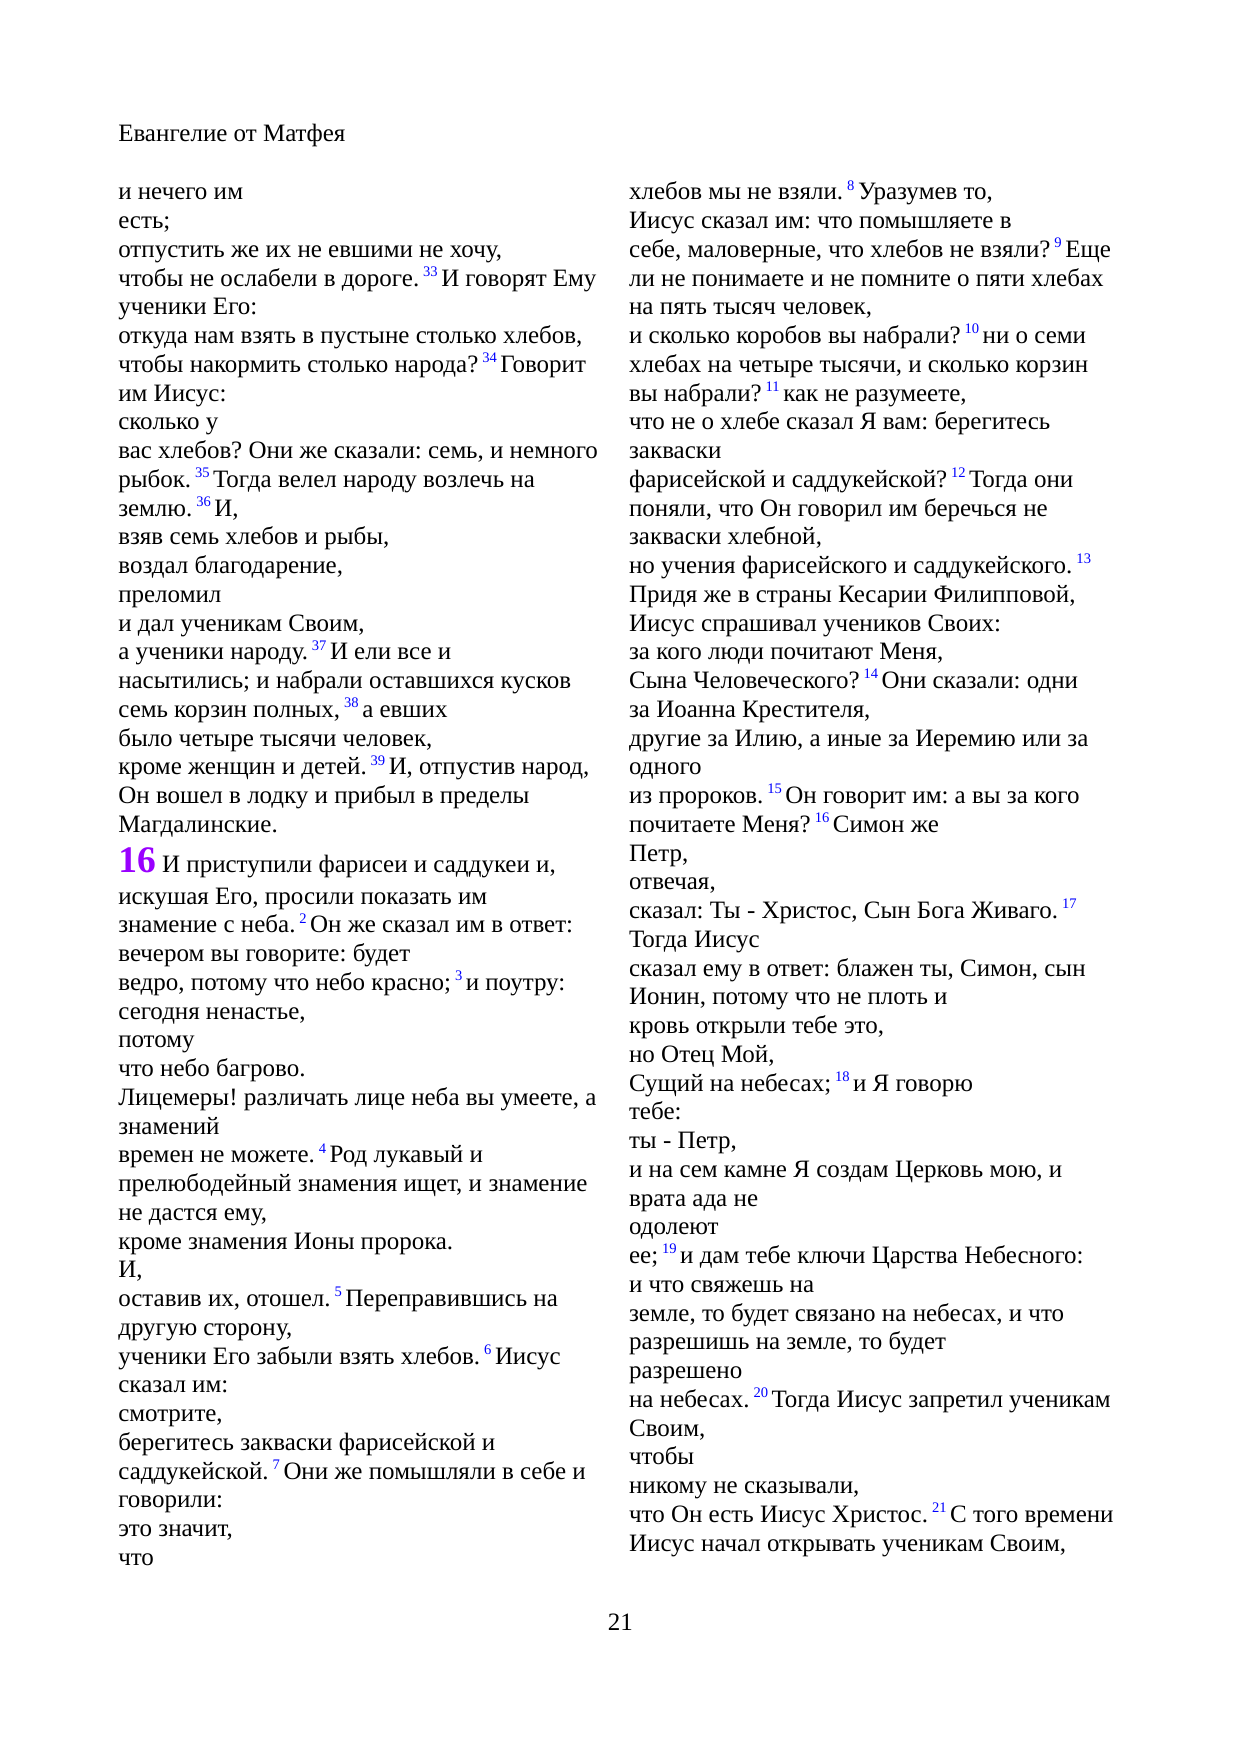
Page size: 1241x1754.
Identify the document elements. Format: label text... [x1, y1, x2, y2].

text взяв семь хлебов и рыбы, [118, 521, 611, 550]
text чтобы не ослабели в дороге. 33 И говорят Ему ученики Его: [118, 263, 611, 320]
text а ученики народу. 37 И ели все и [118, 636, 611, 665]
text есть; [118, 205, 611, 234]
text это значит, [118, 1513, 611, 1542]
text сколько у [118, 406, 611, 435]
text разрешено [629, 1355, 1122, 1384]
text что [118, 1542, 611, 1571]
text чтобы накормить столько народа? 34 Говорит им Иисус: [118, 349, 611, 406]
text Петр, [629, 838, 1122, 866]
text другие за Илию, а иные за Иеремию или за одного [629, 723, 1122, 780]
text и на сем камне Я создам Церковь мою, и врата ада не [629, 1154, 1122, 1211]
text И, [118, 1254, 611, 1283]
text сегодня ненастье, [118, 996, 611, 1024]
text себе, маловерные, что хлебов не взяли? 9 Еще ли не понимаете и не помните о пяти хлебах на пять тысяч человек, [629, 234, 1122, 320]
text сказал: Ты - Христос, Сын Бога Живаго. 17 Тогда Иисус [629, 895, 1122, 953]
text откуда нам взять в пустыне столько хлебов, [118, 320, 611, 349]
text и дал ученикам Своим, [118, 608, 611, 636]
text ты - Петр, [629, 1125, 1122, 1154]
text хлебов мы не взяли. 8 Уразумев то, [629, 176, 1122, 205]
text за Иоанна Крестителя, [629, 694, 1122, 723]
text 16 И приступили фарисеи и саддукеи и, искушая Его, просили показать им [118, 838, 611, 909]
text кровь открыли тебе это, [629, 1010, 1122, 1039]
text кроме знамения Ионы пророка. [118, 1226, 611, 1254]
text Сущий на небесах; 18 и Я говорю [629, 1068, 1122, 1096]
text Сына Человеческого? 14 Они сказали: одни [629, 665, 1122, 694]
text Лицемеры! различать лице неба вы умеете, а знамений [118, 1082, 611, 1139]
text одолеют [629, 1211, 1122, 1240]
text чтобы [629, 1441, 1122, 1470]
text земле, то будет связано на небесах, и что разрешишь на земле, то будет [629, 1298, 1122, 1355]
text тебе: [629, 1096, 1122, 1125]
text времен не можете. 4 Род лукавый и прелюбодейный знамения ищет, и знамение не дастся ему, [118, 1139, 611, 1226]
text насытились; и набрали оставшихся кусков семь корзин полных, 38 а евших [118, 665, 611, 723]
text сказал ему в ответ: блажен ты, Симон, сын Ионин, потому что не плоть и [629, 953, 1122, 1010]
text Иисус сказал им: что помышляете в [629, 205, 1122, 234]
text ученики Его забыли взять хлебов. 6 Иисус сказал им: [118, 1341, 611, 1398]
text и нечего им [118, 176, 611, 205]
text берегитесь закваски фарисейской и [118, 1427, 611, 1456]
text Иисус спрашивал учеников Своих: [629, 608, 1122, 636]
text никому не сказывали, [629, 1470, 1122, 1499]
text что небо багрово. [118, 1053, 611, 1082]
text что не о хлебе сказал Я вам: берегитесь закваски [629, 406, 1122, 464]
text за кого люди почитают Меня, [629, 636, 1122, 665]
text было четыре тысячи человек, [118, 723, 611, 751]
text воздал благодарение, [118, 550, 611, 579]
text знамение с неба. 2 Он же сказал им в ответ: [118, 909, 611, 938]
text саддукейской. 7 Они же помышляли в себе и говорили: [118, 1456, 611, 1513]
text преломил [118, 579, 611, 608]
text на небесах. 20 Тогда Иисус запретил ученикам Своим, [629, 1384, 1122, 1441]
text из пророков. 15 Он говорит им: а вы за кого почитаете Меня? 16 Симон же [629, 780, 1122, 838]
text но Отец Мой, [629, 1039, 1122, 1068]
text потому [118, 1024, 611, 1053]
text ведро, потому что небо красно; 3 и поутру: [118, 967, 611, 996]
text ее; 19 и дам тебе ключи Царства Небесного: [629, 1240, 1122, 1269]
text вас хлебов? Они же сказали: семь, и немного рыбок. 35 Тогда велел народу возлечь на землю. 36 И, [118, 435, 611, 521]
text и сколько коробов вы набрали? 10 ни о семи хлебах на четыре тысячи, и сколько корзин вы набрали? 11 как не разумеете, [629, 320, 1122, 406]
text отпустить же их не евшими не хочу, [118, 234, 611, 263]
text оставив их, отошел. 5 Переправившись на другую сторону, [118, 1283, 611, 1341]
text но учения фарисейского и саддукейского. 13 Придя же в страны Кесарии Филипповой, [629, 550, 1122, 608]
text что Он есть Иисус Христос. 21 С того времени Иисус начал открывать ученикам Своим, [629, 1499, 1122, 1556]
text вечером вы говорите: будет [118, 938, 611, 967]
text отвечая, [629, 866, 1122, 895]
text фарисейской и саддукейской? 12 Тогда они поняли, что Он говорил им беречься не закваски хлебной, [629, 464, 1122, 550]
text и что свяжешь на [629, 1269, 1122, 1298]
text смотрите, [118, 1398, 611, 1427]
text кроме женщин и детей. 39 И, отпустив народ, Он вошел в лодку и прибыл в пределы Магдалинские. [118, 751, 611, 838]
